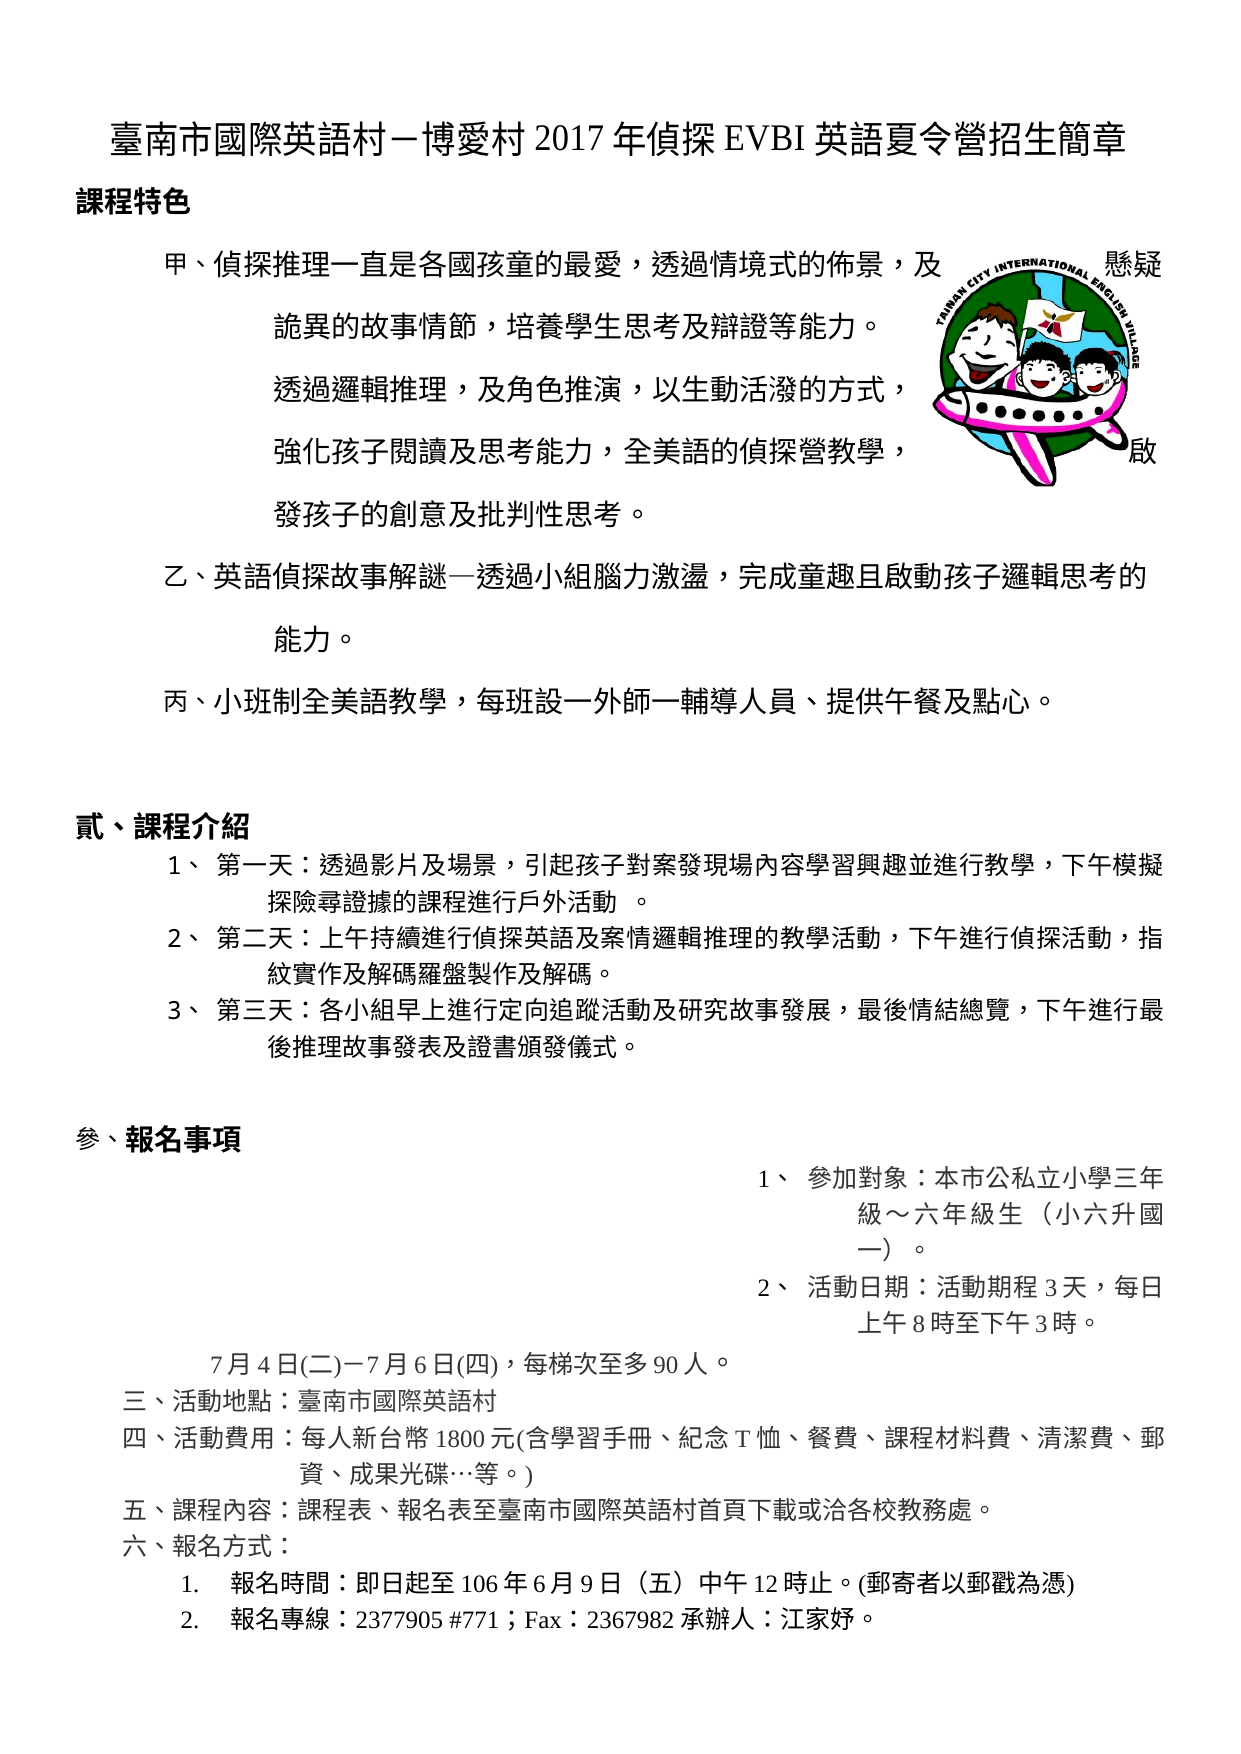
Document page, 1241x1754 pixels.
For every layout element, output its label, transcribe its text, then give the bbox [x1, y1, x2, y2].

list 小班制全美語教學，每班設一外師一輔導人員、提供午餐及點心。 [164, 658, 1165, 721]
list 課程介紹 [75, 783, 1165, 846]
text 課程特色 [75, 158, 1165, 221]
text 四、活動費用：每人新台幣1800元(含學習手冊、紀念T恤、餐費、課程材料費、清潔費、郵資、成果光碟…等。) [122, 1418, 1165, 1491]
list 活動日期：活動期程3天，每日上午8時至下午3時。 [757, 1267, 1165, 1339]
text 臺南市國際英語村－博愛村2017年偵探EVBI 英語夏令營招生簡章 [75, 96, 1165, 158]
list 報名專線：2377905 #771；Fax：2367982 承辦人：江家妤。 [180, 1599, 1165, 1636]
text 三、活動地點：臺南市國際英語村 [122, 1382, 1165, 1418]
list 英語偵探故事解謎—透過小組腦力激盪，完成童趣且啟動孩子邏輯思考的能力。 [164, 533, 1165, 658]
list 參加對象：本市公私立小學三年級～六年級生（小六升國一）。 [757, 1158, 1165, 1267]
text 五、課程內容：課程表、報名表至臺南市國際英語村首頁下載或洽各校教務處。 [122, 1491, 1165, 1527]
list 報名時間：即日起至106年6月9日（五）中午12時止。(郵寄者以郵戳為憑) [180, 1563, 1165, 1599]
list 第二天：上午持續進行偵探英語及案情邏輯推理的教學活動，下午進行偵探活動，指紋實作及解碼羅盤製作及解碼。 [167, 918, 1165, 991]
text 六、報名方式： [122, 1527, 1165, 1563]
list 第一天：透過影片及場景，引起孩子對案發現場內容學習興趣並進行教學，下午模擬探險尋證據的課程進行戶外活動 。 [167, 846, 1165, 918]
list 偵探推理一直是各國孩童的最愛，透過情境式的佈景，及懸疑詭異的故事情節，培養學生思考及辯證等能力。透過邏輯推理，及角色推演，以生動活潑的方式，強化孩子閱讀及思考能力，全美語的偵探營教學，啟發孩子的創意及批判性思考。 [164, 221, 1165, 533]
text 7月4日(二)－7月6日(四)，每梯次至多90人。 [122, 1339, 1165, 1382]
list 報名事項 [75, 1096, 1165, 1158]
list 第三天：各小組早上進行定向追蹤活動及研究故事發展，最後情結總覽，下午進行最後推理故事發表及證書頒發儀式。 [167, 991, 1165, 1063]
